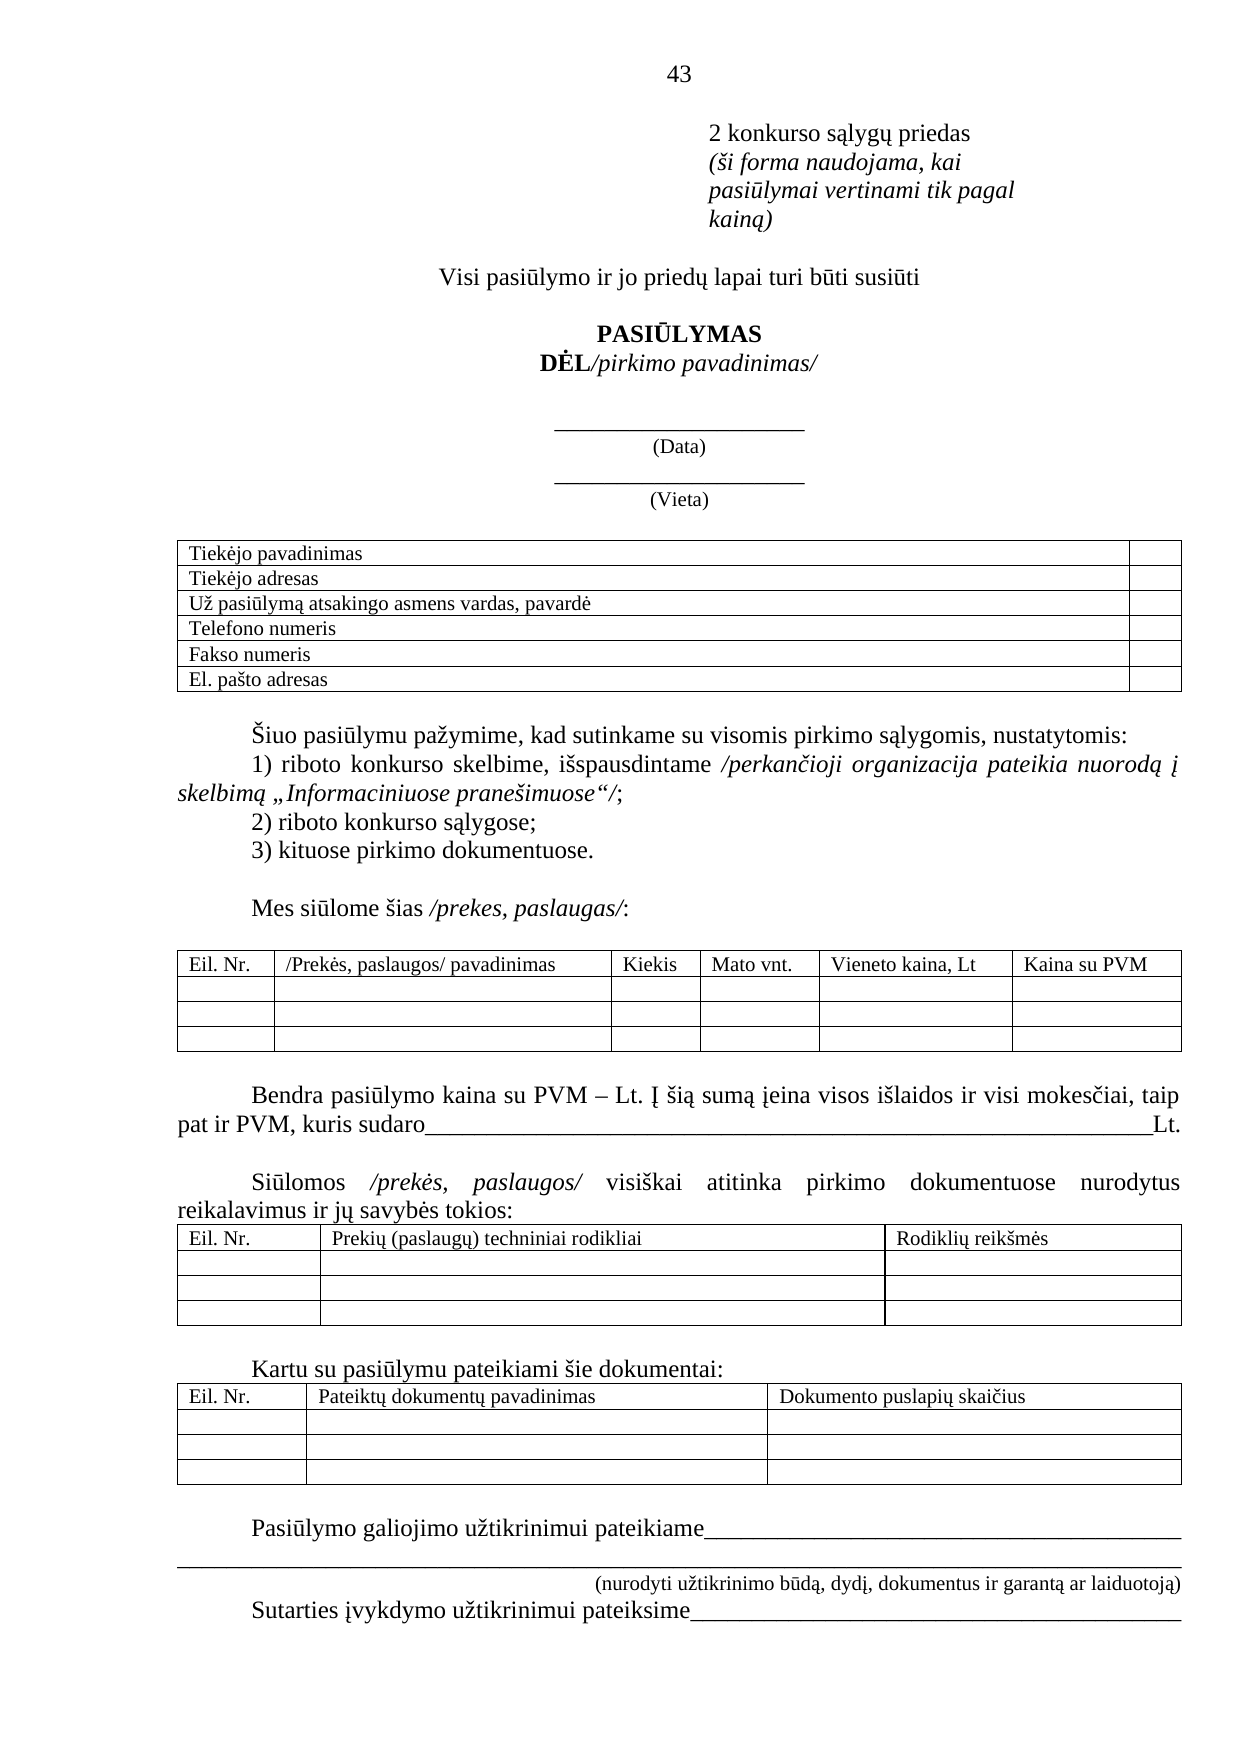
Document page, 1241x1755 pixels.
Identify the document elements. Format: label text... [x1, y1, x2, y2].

table_cell [612, 1027, 700, 1051]
text (Data) [177, 434, 1181, 458]
table_cell [275, 1002, 611, 1026]
table_cell [321, 1276, 884, 1300]
text 2 konkurso sąlygų priedas [709, 118, 1181, 147]
text Kartu su pasiūlymu pateikiami šie dokumentai: [177, 1354, 1181, 1383]
text (Vieta) [177, 487, 1181, 511]
text PASIŪLYMAS [177, 319, 1181, 348]
text 2) riboto konkurso sąlygose; [177, 807, 1181, 835]
table_cell [1130, 566, 1181, 590]
table_header /Prekės, paslaugos/ pavadinimas [275, 951, 611, 976]
table_header Mato vnt. [701, 951, 819, 976]
table_cell [768, 1410, 1181, 1433]
table_cell [178, 1410, 306, 1433]
table_cell [701, 977, 819, 1001]
table_cell [321, 1301, 884, 1325]
text kainą) [177, 204, 1181, 233]
text Siūlomos /prekės, paslaugos/ visiškai atitinka pirkimo dokumentuose nurodytus reikalavimus ir jų savybės tokios: [177, 1167, 1181, 1224]
table_cell [820, 1027, 1012, 1051]
text Visi pasiūlymo ir jo priedų lapai turi būti susiūti [177, 262, 1181, 291]
table_cell [321, 1251, 884, 1274]
text (nurodyti užtikrinimo būdą, dydį, dokumentus ir garantą ar laiduotoją) [177, 1571, 1181, 1595]
table_header Eil. Nr. [178, 1384, 306, 1408]
table_cell [1130, 641, 1181, 666]
table_cell [1130, 616, 1181, 640]
table_cell [1130, 667, 1181, 691]
table_cell [1013, 1002, 1181, 1026]
text (ši forma naudojama, kai [177, 147, 1181, 176]
table_header Dokumento puslapių skaičius [768, 1384, 1181, 1408]
text DĖL/pirkimo pavadinimas/ [177, 348, 1181, 377]
table_cell [178, 977, 274, 1001]
table_cell [178, 1460, 306, 1484]
text Mes siūlome šias /prekes, paslaugas/: [177, 893, 1181, 922]
table_cell [178, 1027, 274, 1051]
table_cell [886, 1276, 1181, 1300]
table_cell [307, 1410, 767, 1433]
table_cell [178, 1251, 320, 1274]
table_cell [1013, 1027, 1181, 1051]
text Pasiūlymo galiojimo užtikrinimui pateikiame [177, 1513, 1181, 1542]
table_cell [768, 1435, 1181, 1459]
text Šiuo pasiūlymu pažymime, kad sutinkame su visomis pirkimo sąlygomis, nustatytomis: [177, 720, 1181, 749]
text 3) kituose pirkimo dokumentuose. [177, 835, 1181, 864]
text pasiūlymai vertinami tik pagal [177, 176, 1181, 204]
table_header Pateiktų dokumentų pavadinimas [307, 1384, 767, 1408]
table_cell [820, 1002, 1012, 1026]
table_header Tiekėjo pavadinimas [178, 541, 1129, 565]
table_cell [701, 1002, 819, 1026]
table_header [1130, 541, 1181, 565]
table_cell [886, 1301, 1181, 1325]
table_cell [307, 1460, 767, 1484]
table_cell [275, 1027, 611, 1051]
text ____________________ [177, 458, 1181, 487]
text ____________________ [177, 406, 1181, 434]
table_cell [886, 1251, 1181, 1274]
table_header Eil. Nr. [178, 951, 274, 976]
table_header Rodiklių reikšmės [886, 1225, 1181, 1249]
table_cell [1130, 591, 1181, 615]
table_cell [178, 1301, 320, 1325]
table_cell [768, 1460, 1181, 1484]
text Bendra pasiūlymo kaina su PVM – Lt. Į šią sumą įeina visos išlaidos ir visi mokesčiai, taip pat ir PVM, kuris sudaro Lt. [177, 1081, 1181, 1138]
text Sutarties įvykdymo užtikrinimui pateiksime [177, 1595, 1181, 1624]
table_cell [820, 977, 1012, 1001]
table_cell [701, 1027, 819, 1051]
table_cell [178, 1435, 306, 1459]
table_cell Fakso numeris [178, 641, 1129, 666]
table_cell [178, 1276, 320, 1300]
table_cell Telefono numeris [178, 616, 1129, 640]
table_header Prekių (paslaugų) techniniai rodikliai [321, 1225, 884, 1249]
table_header Kiekis [612, 951, 700, 976]
table_header Vieneto kaina, Lt [820, 951, 1012, 976]
table_cell [178, 1002, 274, 1026]
table_cell [307, 1435, 767, 1459]
table_cell Tiekėjo adresas [178, 566, 1129, 590]
table_cell [275, 977, 611, 1001]
table_cell [612, 1002, 700, 1026]
table_header Eil. Nr. [178, 1225, 320, 1249]
table_cell [612, 977, 700, 1001]
table_cell Už pasiūlymą atsakingo asmens vardas, pavardė [178, 591, 1129, 615]
table_header Kaina su PVM [1013, 951, 1181, 976]
table_cell [1013, 977, 1181, 1001]
table_cell El. pašto adresas [178, 667, 1129, 691]
text 1) riboto konkurso skelbime, išspausdintame /perkančioji organizacija pateikia nuorodą į skelbimą „Informaciniuose pranešimuose“/; [177, 749, 1181, 807]
